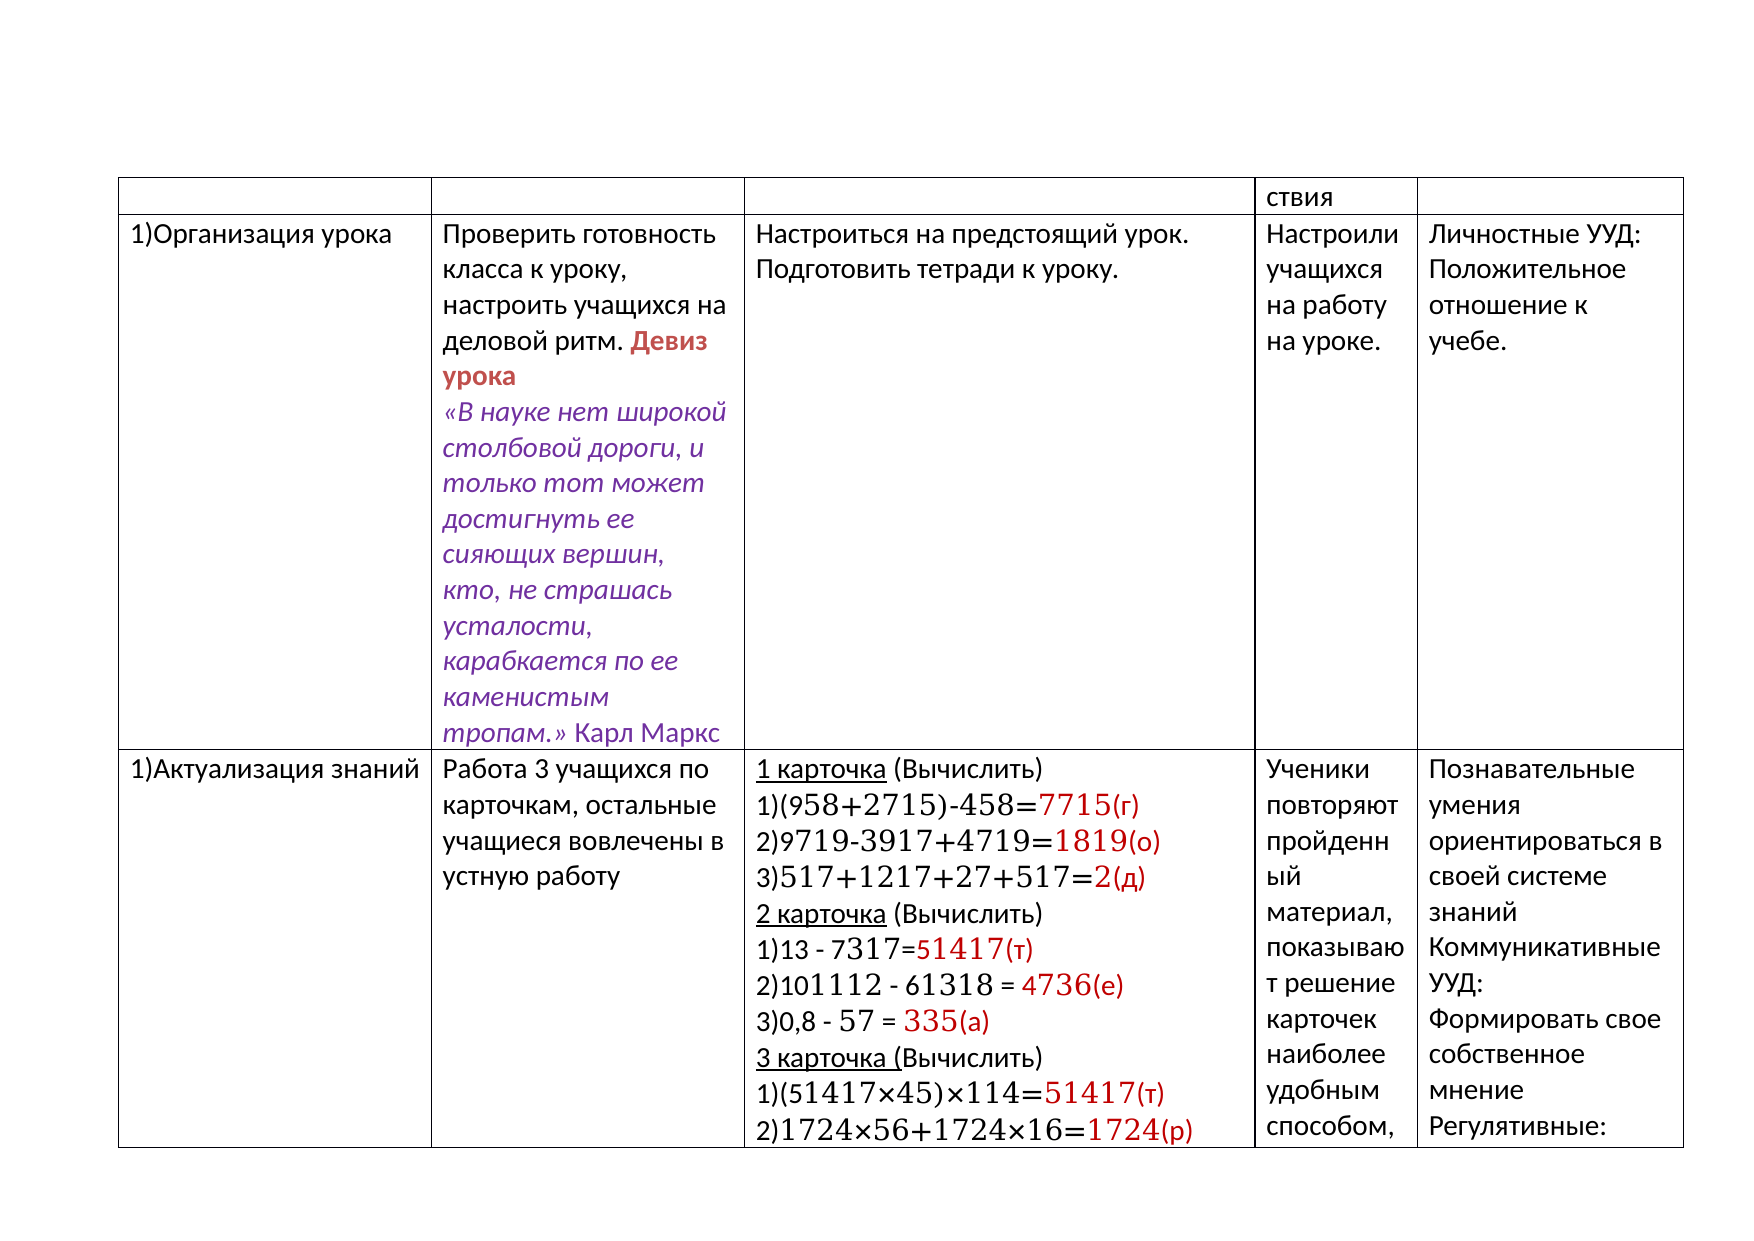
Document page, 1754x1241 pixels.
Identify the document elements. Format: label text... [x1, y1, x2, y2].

table_cell 1)Актуализация знаний [119, 750, 431, 1147]
table_cell Ученики повторяют пройденный материал, показывают решение карточек наиболее удобным способом, [1256, 750, 1417, 1147]
table_cell Настроиться на предстоящий урок. Подготовить тетради к уроку. [745, 215, 1254, 749]
table_cell 1)Организация урока [119, 215, 431, 749]
table_cell Личностные УУД: Положительное отношение к учебе. [1418, 215, 1683, 749]
table_header [432, 178, 744, 214]
table_cell Познавательные умения ориентироваться в своей системе знаний Коммуникативные УУД: Формировать свое собственное мнение Регулятивные: [1418, 750, 1683, 1147]
table_cell Работа 3 учащихся по карточкам, остальные учащиеся вовлечены в устную работу [432, 750, 744, 1147]
table_header ствия [1256, 178, 1417, 214]
table_cell Настроили учащихся на работу на уроке. [1256, 215, 1417, 749]
table_cell 1 карточка (Вычислить) 1)(958+2715)-458=7715(г) 2)9719-3917+4719=1819(о) 3)517+1217+27+517=2(д) 2 карточка (Вычислить) 1)13 - 7317=51417(т) 2)101112 - 61318 = 4736(е) 3)0,8 - 57 = 335(а) 3 карточка (Вычислить) 1)(51417×45)×114=51417(т) 2)1724×56+1724×16=1724(р) [745, 750, 1254, 1147]
table_cell Проверить готовность класса к уроку, настроить учащихся на деловой ритм. Девиз урока «В науке нет широкой столбовой дороги, и только тот может достигнуть ее сияющих вершин, кто, не страшась усталости, карабкается по ее каменистым тропам.» Карл Маркс [432, 215, 744, 749]
table_header [745, 178, 1254, 214]
table_header [1418, 178, 1683, 214]
table_header [119, 178, 431, 214]
